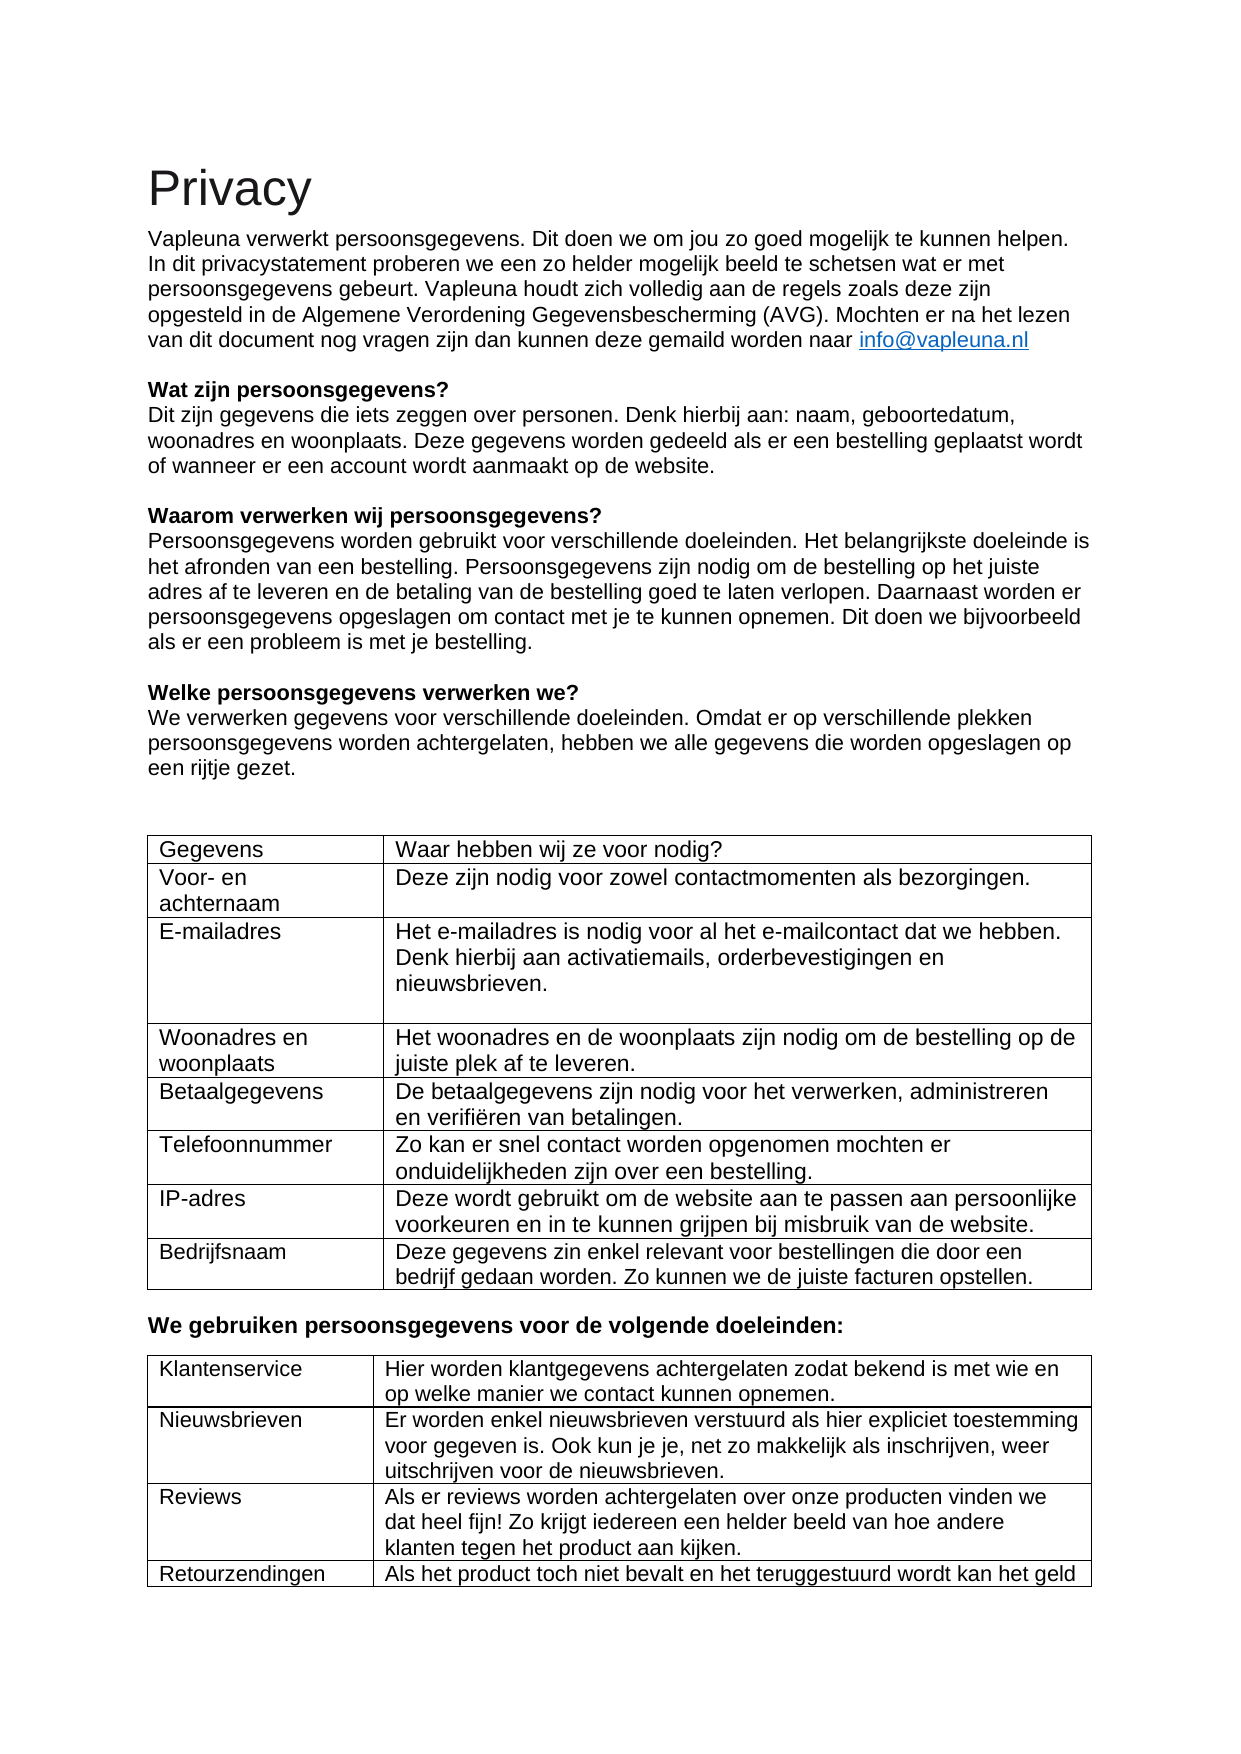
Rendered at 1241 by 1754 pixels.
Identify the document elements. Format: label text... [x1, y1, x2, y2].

text Vapleuna verwerkt persoonsgegevens. Dit doen we om jou zo goed mogelijk te kunnen helpen. In dit privacystatement proberen we een zo helder mogelijk beeld te schetsen wat er met persoonsgegevens gebeurt. Vapleuna houdt zich volledig aan de regels zoals deze zijn opgesteld in de Algemene Verordening Gegevensbescherming (AVG). Mochten er na het lezen van dit document nog vragen zijn dan kunnen deze gemaild worden naar info@vapleuna.nl Wat zijn persoonsgegevens? Dit zijn gegevens die iets zeggen over personen. Denk hierbij aan: naam, geboortedatum, woonadres en woonplaats. Deze gegevens worden gedeeld als er een bestelling geplaatst wordt of wanneer er een account wordt aanmaakt op de website. Waarom verwerken wij persoonsgegevens? Persoonsgegevens worden gebruikt voor verschillende doeleinden. Het belangrijkste doeleinde is het afronden van een bestelling. Persoonsgegevens zijn nodig om de bestelling op het juiste adres af te leveren en de betaling van de bestelling goed te laten verlopen. Daarnaast worden er persoonsgegevens opgeslagen om contact met je te kunnen opnemen. Dit doen we bijvoorbeeld als er een probleem is met je bestelling. Welke persoonsgegevens verwerken we? We verwerken gegevens voor verschillende doeleinden. Omdat er op verschillende plekken persoonsgegevens worden achtergelaten, hebben we alle gegevens die worden opgeslagen op een rijtje gezet. [148, 226, 1093, 781]
table_cell Nieuwsbrieven [148, 1408, 373, 1483]
table_cell Deze wordt gebruikt om de website aan te passen aan persoonlijke voorkeuren en in te kunnen grijpen bij misbruik van de website. [384, 1185, 1091, 1238]
table_cell De betaalgegevens zijn nodig voor het verwerken, administreren en verifiëren van betalingen. [384, 1078, 1091, 1130]
table_cell Als het product toch niet bevalt en het teruggestuurd wordt kan het geld [374, 1561, 1091, 1586]
table_cell Er worden enkel nieuwsbrieven verstuurd als hier expliciet toestemming voor gegeven is. Ook kun je je, net zo makkelijk als inschrijven, weer uitschrijven voor de nieuwsbrieven. [374, 1408, 1091, 1483]
table_header Klantenservice [148, 1356, 373, 1406]
table_cell Het e-mailadres is nodig voor al het e-mailcontact dat we hebben. Denk hierbij aan activatiemails, orderbevestigingen en nieuwsbrieven. [384, 918, 1091, 1023]
table_cell Als er reviews worden achtergelaten over onze producten vinden we dat heel fijn! Zo krijgt iedereen een helder beeld van hoe andere klanten tegen het product aan kijken. [374, 1484, 1091, 1560]
table_cell Het woonadres en de woonplaats zijn nodig om de bestelling op de juiste plek af te leveren. [384, 1024, 1091, 1077]
table_cell Retourzendingen [148, 1561, 373, 1586]
table_header Waar hebben wij ze voor nodig? [384, 836, 1091, 863]
table_cell Voor- en achternaam [148, 864, 383, 917]
table_cell E-mailadres [148, 918, 383, 1023]
table_cell Zo kan er snel contact worden opgenomen mochten er onduidelijkheden zijn over een bestelling. [384, 1131, 1091, 1184]
table_cell IP-adres [148, 1185, 383, 1238]
subtitle Privacy [148, 158, 1093, 216]
table_cell Deze gegevens zin enkel relevant voor bestellingen die door een bedrijf gedaan worden. Zo kunnen we de juiste facturen opstellen. [384, 1239, 1091, 1289]
table_header Gegevens [148, 836, 383, 863]
table_cell Betaalgegevens [148, 1078, 383, 1130]
text We gebruiken persoonsgegevens voor de volgende doeleinden: [148, 1290, 1093, 1338]
table_cell Reviews [148, 1484, 373, 1560]
table_header Hier worden klantgegevens achtergelaten zodat bekend is met wie en op welke manier we contact kunnen opnemen. [374, 1356, 1091, 1406]
table_cell Woonadres en woonplaats [148, 1024, 383, 1077]
table_cell Deze zijn nodig voor zowel contactmomenten als bezorgingen. [384, 864, 1091, 917]
table_cell Bedrijfsnaam [148, 1239, 383, 1289]
table_cell Telefoonnummer [148, 1131, 383, 1184]
